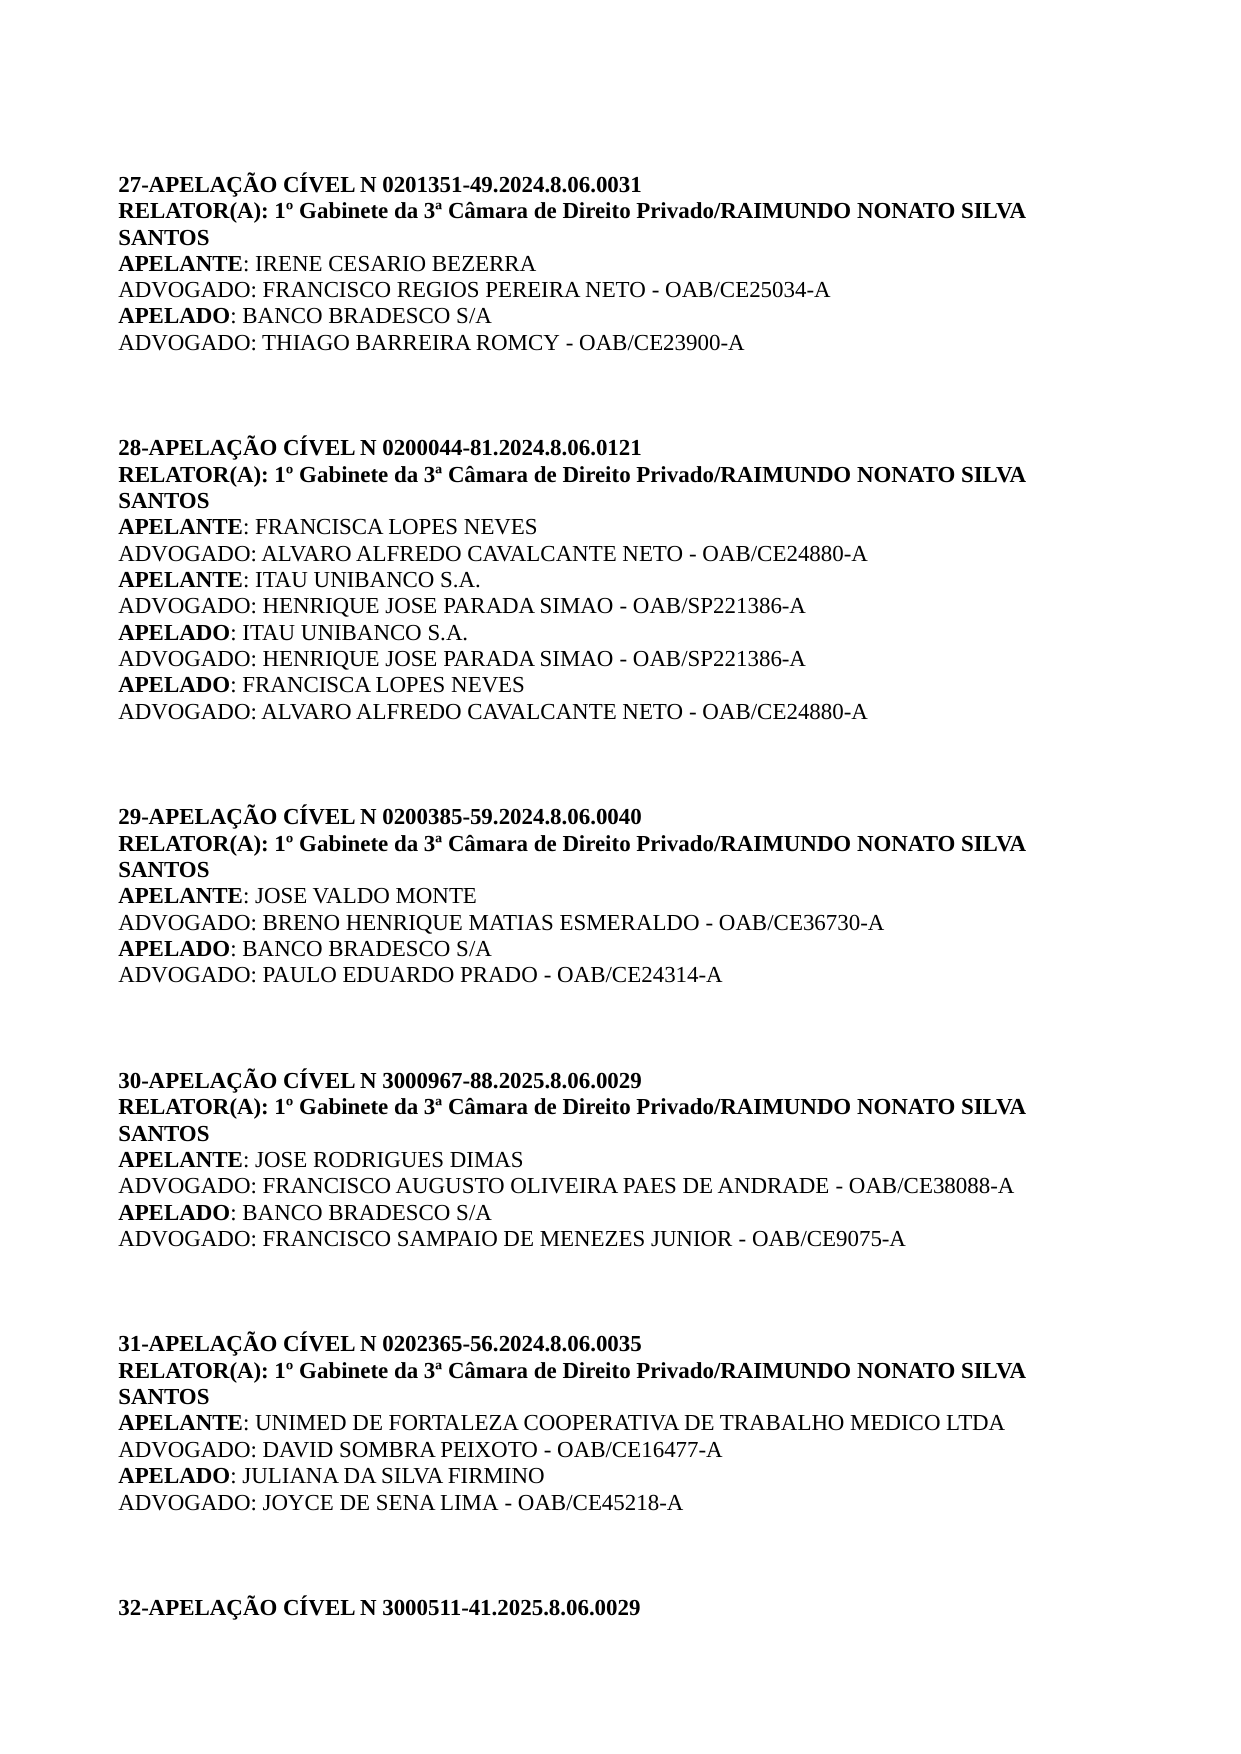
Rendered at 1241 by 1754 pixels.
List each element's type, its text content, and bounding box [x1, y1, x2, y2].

text 27-APELAÇÃO CÍVEL N 0201351-49.2024.8.06.0031 RELATOR(A): 1º Gabinete da 3ª Câmara de Direito Privado/RAIMUNDO NONATO SILVA SANTOS APELANTE: IRENE CESARIO BEZERRA ADVOGADO: FRANCISCO REGIOS PEREIRA NETO - OAB/CE25034-A APELADO: BANCO BRADESCO S/A ADVOGADO: THIAGO BARREIRA ROMCY - OAB/CE23900-A 28-APELAÇÃO CÍVEL N 0200044-81.2024.8.06.0121 RELATOR(A): 1º Gabinete da 3ª Câmara de Direito Privado/RAIMUNDO NONATO SILVA SANTOS APELANTE: FRANCISCA LOPES NEVES ADVOGADO: ALVARO ALFREDO CAVALCANTE NETO - OAB/CE24880-A APELANTE: ITAU UNIBANCO S.A. ADVOGADO: HENRIQUE JOSE PARADA SIMAO - OAB/SP221386-A APELADO: ITAU UNIBANCO S.A. ADVOGADO: HENRIQUE JOSE PARADA SIMAO - OAB/SP221386-A APELADO: FRANCISCA LOPES NEVES ADVOGADO: ALVARO ALFREDO CAVALCANTE NETO - OAB/CE24880-A 29-APELAÇÃO CÍVEL N 0200385-59.2024.8.06.0040 RELATOR(A): 1º Gabinete da 3ª Câmara de Direito Privado/RAIMUNDO NONATO SILVA SANTOS APELANTE: JOSE VALDO MONTE ADVOGADO: BRENO HENRIQUE MATIAS ESMERALDO - OAB/CE36730-A APELADO: BANCO BRADESCO S/A ADVOGADO: PAULO EDUARDO PRADO - OAB/CE24314-A 30-APELAÇÃO CÍVEL N 3000967-88.2025.8.06.0029 RELATOR(A): 1º Gabinete da 3ª Câmara de Direito Privado/RAIMUNDO NONATO SILVA SANTOS APELANTE: JOSE RODRIGUES DIMAS ADVOGADO: FRANCISCO AUGUSTO OLIVEIRA PAES DE ANDRADE - OAB/CE38088-A APELADO: BANCO BRADESCO S/A ADVOGADO: FRANCISCO SAMPAIO DE MENEZES JUNIOR - OAB/CE9075-A 31-APELAÇÃO CÍVEL N 0202365-56.2024.8.06.0035 RELATOR(A): 1º Gabinete da 3ª Câmara de Direito Privado/RAIMUNDO NONATO SILVA SANTOS APELANTE: UNIMED DE FORTALEZA COOPERATIVA DE TRABALHO MEDICO LTDA ADVOGADO: DAVID SOMBRA PEIXOTO - OAB/CE16477-A APELADO: JULIANA DA SILVA FIRMINO ADVOGADO: JOYCE DE SENA LIMA - OAB/CE45218-A 32-APELAÇÃO CÍVEL N 3000511-41.2025.8.06.0029 [118, 118, 1122, 1620]
